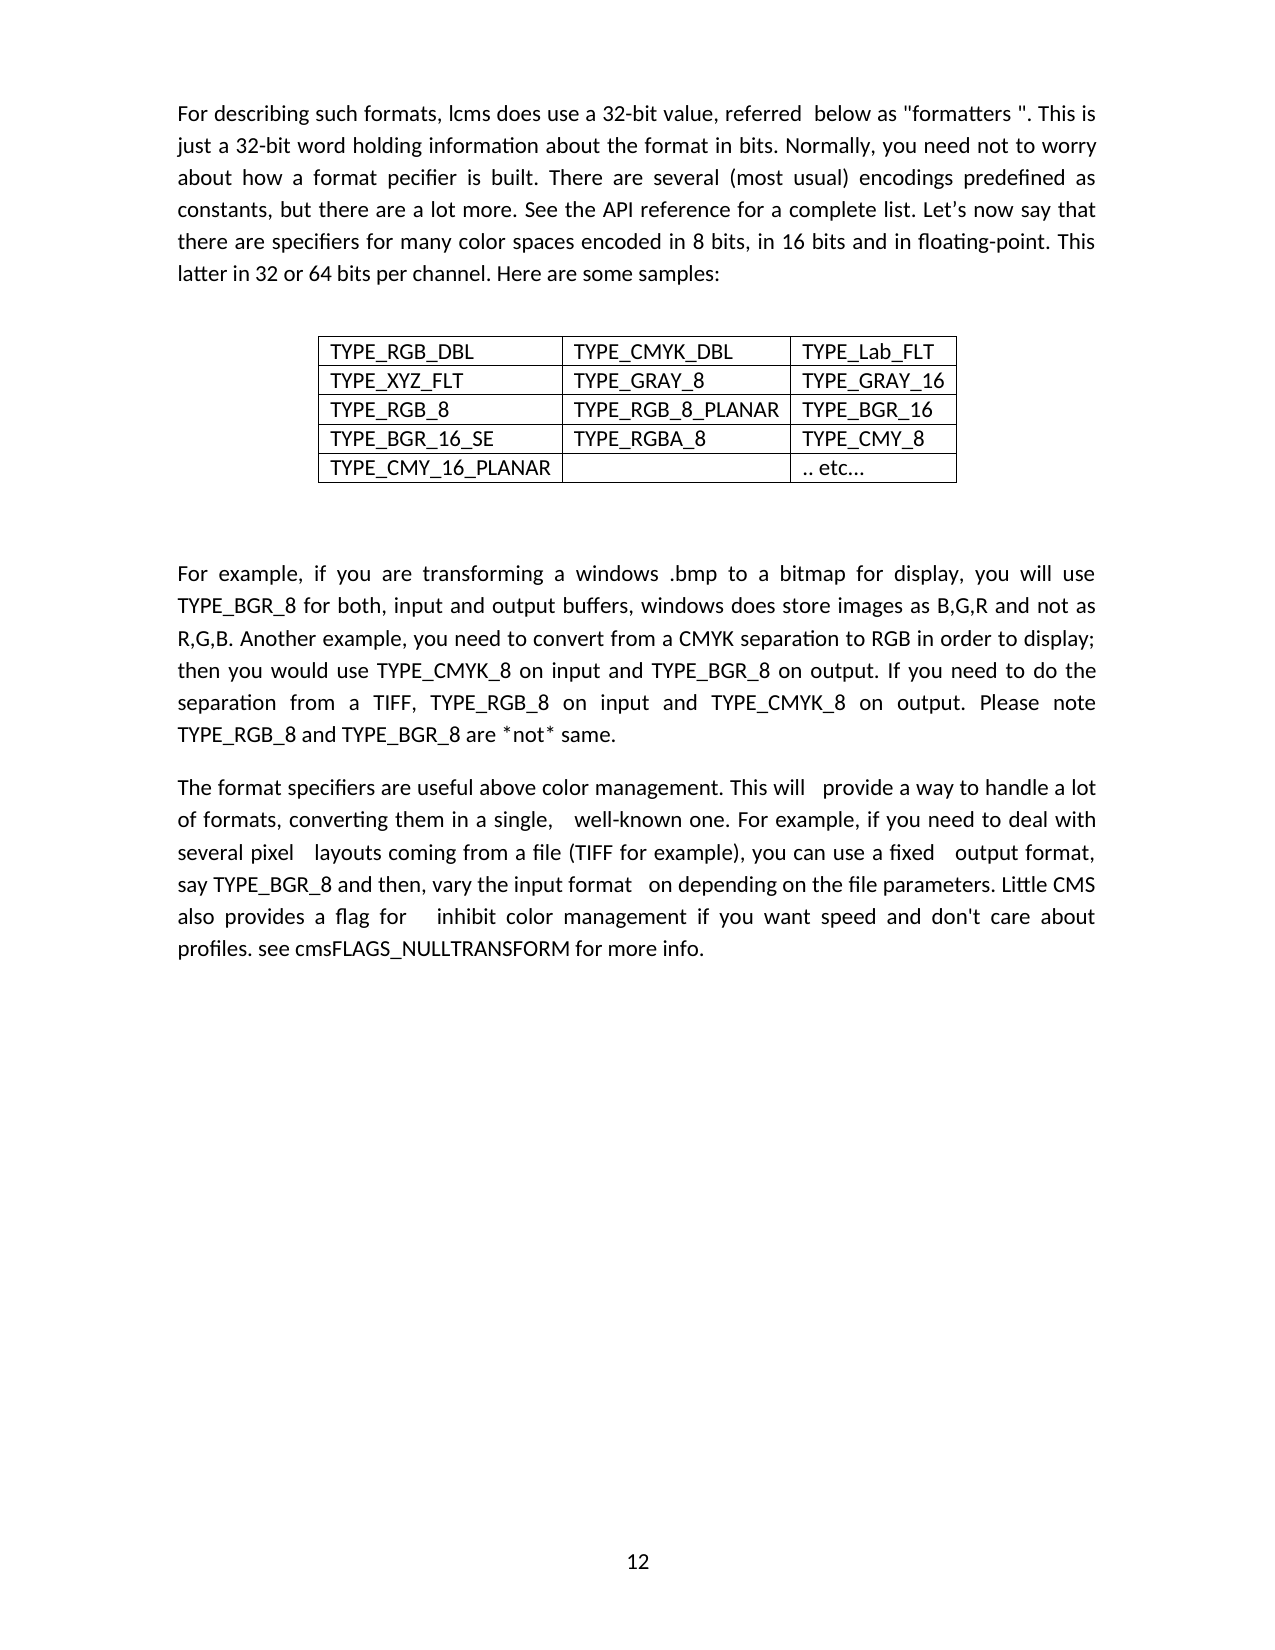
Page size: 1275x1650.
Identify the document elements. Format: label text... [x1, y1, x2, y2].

table_cell [563, 454, 790, 482]
table_cell TYPE_BGR_16 [791, 395, 956, 423]
text For describing such formats, lcms does use a 32-bit value, referred below as "formatters ". This is just a 32-bit word holding information about the format in bits. Normally, you need not to worry about how a format pecifier is built. There are several (most usual) encodings predefined as constants, but there are a lot more. See the API reference for a complete list. Let’s now say that there are specifiers for many color spaces encoded in 8 bits, in 16 bits and in floating-point. This latter in 32 or 64 bits per channel. Here are some samples: [177, 99, 1098, 288]
table_cell TYPE_XYZ_FLT [319, 366, 562, 394]
table_cell TYPE_RGBA_8 [563, 425, 790, 452]
table_cell TYPE_RGB_8_PLANAR [563, 395, 790, 423]
table_cell TYPE_RGB_8 [319, 395, 562, 423]
table_cell .. etc... [791, 454, 956, 482]
table_cell TYPE_CMY_16_PLANAR [319, 454, 562, 482]
text For example, if you are transforming a windows .bmp to a bitmap for display, you will use TYPE_BGR_8 for both, input and output buffers, windows does store images as B,G,R and not as R,G,B. Another example, you need to convert from a CMYK separation to RGB in order to display; then you would use TYPE_CMYK_8 on input and TYPE_BGR_8 on output. If you need to do the separation from a TIFF, TYPE_RGB_8 on input and TYPE_CMYK_8 on output. Please note TYPE_RGB_8 and TYPE_BGR_8 are *not* same. [177, 559, 1098, 748]
text The format specifiers are useful above color management. This will provide a way to handle a lot of formats, converting them in a single, well-known one. For example, if you need to deal with several pixel layouts coming from a file (TIFF for example), you can use a fixed output format, say TYPE_BGR_8 and then, vary the input format on depending on the file parameters. Little CMS also provides a flag for inhibit color management if you want speed and don't care about profiles. see cmsFLAGS_NULLTRANSFORM for more info. [177, 773, 1098, 962]
table_header TYPE_CMYK_DBL [563, 337, 790, 365]
table_cell TYPE_CMY_8 [791, 425, 956, 452]
table_header TYPE_RGB_DBL [319, 337, 562, 365]
table_header TYPE_Lab_FLT [791, 337, 956, 365]
table_cell TYPE_GRAY_16 [791, 366, 956, 394]
table_cell TYPE_GRAY_8 [563, 366, 790, 394]
table_cell TYPE_BGR_16_SE [319, 425, 562, 452]
